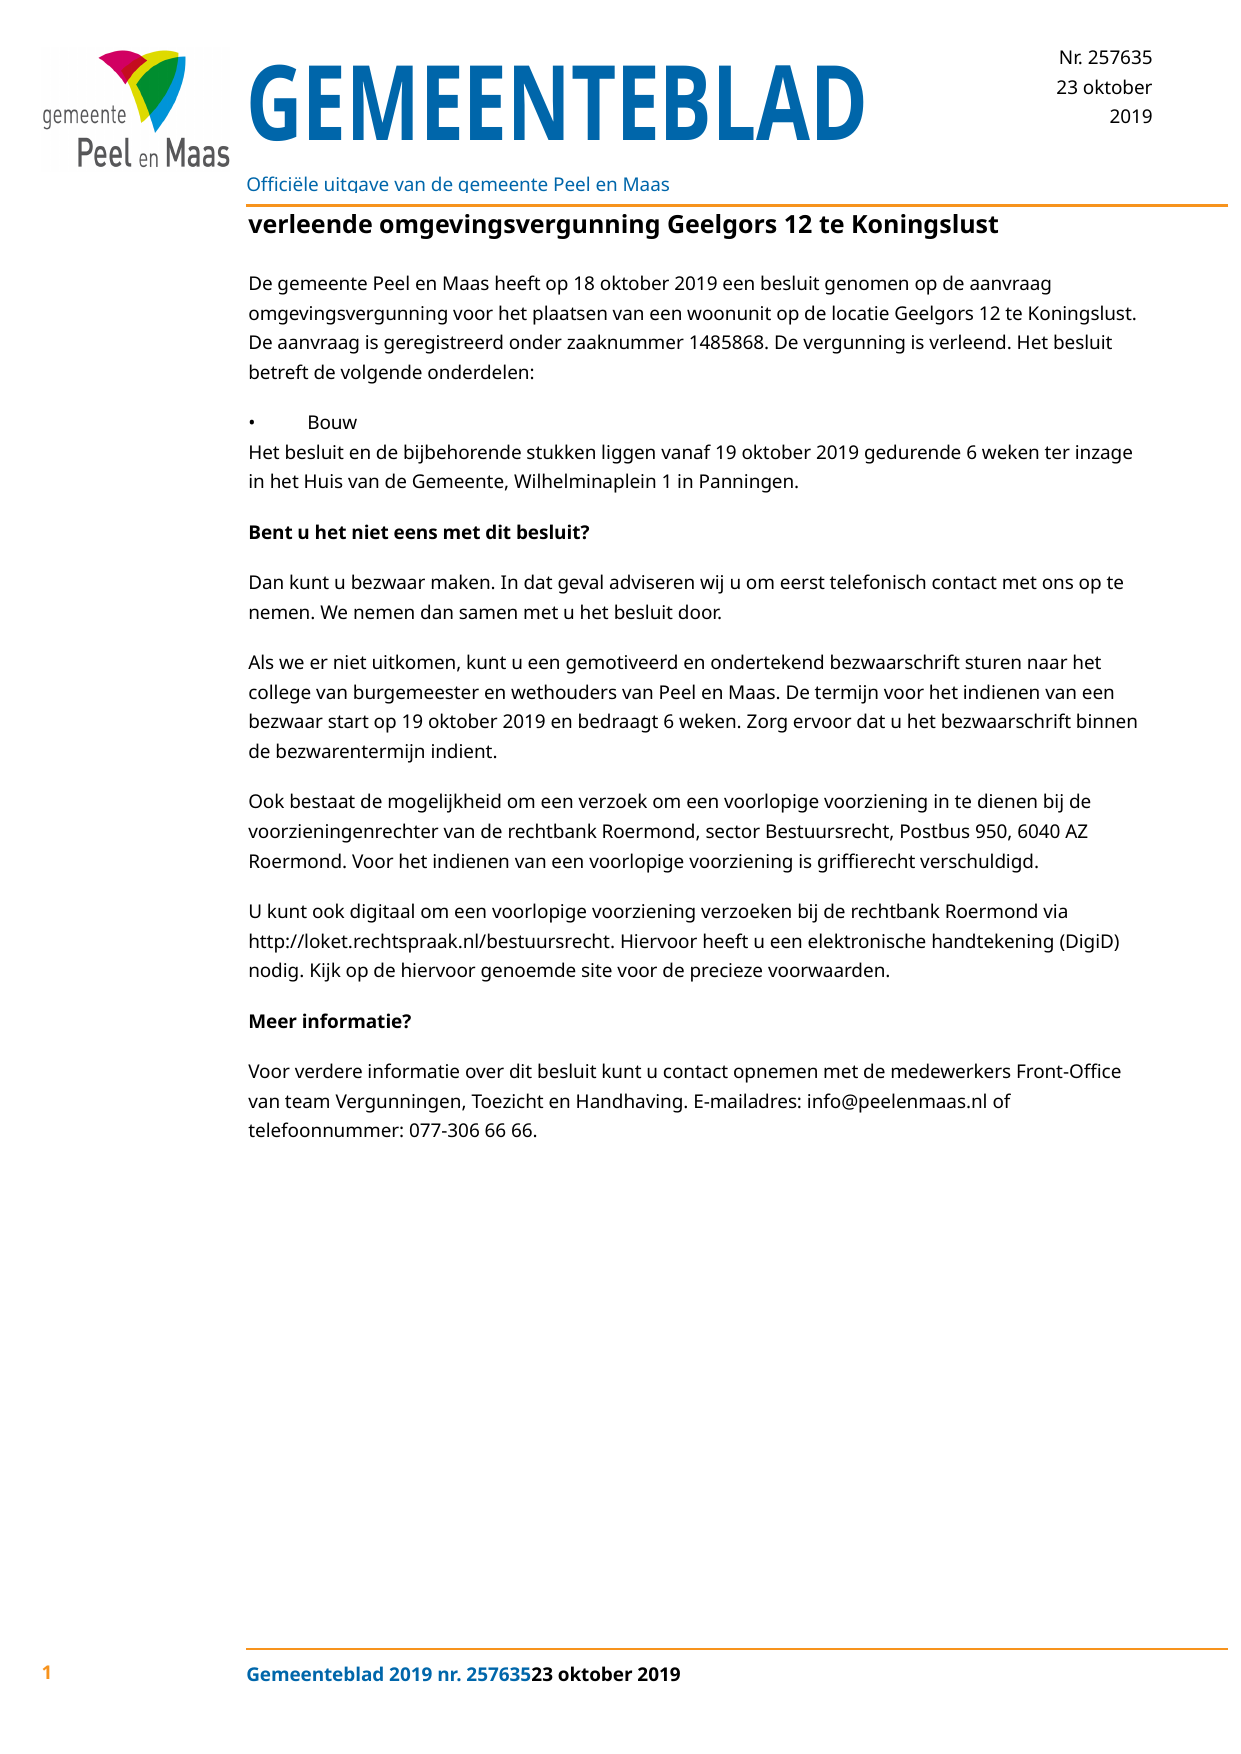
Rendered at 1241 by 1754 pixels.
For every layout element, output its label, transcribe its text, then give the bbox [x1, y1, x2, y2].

picture [41, 47, 231, 172]
text Het besluit en de bijbehorende stukken liggen vanaf 19 oktober 2019 gedurende 6 weken ter inzage in het Huis van de Gemeente, Wilhelminaplein 1 in Panningen. [248, 439, 1152, 494]
text De gemeente Peel en Maas heeft op 18 oktober 2019 een besluit genomen op de aanvraag omgevingsvergunning voor het plaatsen van een woonunit op de locatie Geelgors 12 te Koningslust. De aanvraag is geregistreerd onder zaaknummer 1485868. De vergunning is verleend. Het besluit betreft de volgende onderdelen: [248, 270, 1152, 385]
text Meer informatie? [248, 1008, 1152, 1033]
list Bouw [248, 409, 1152, 435]
text Dan kunt u bezwaar maken. In dat geval adviseren wij u om eerst telefonisch contact met ons op te nemen. We nemen dan samen met u het besluit door. [248, 569, 1152, 625]
text Bent u het niet eens met dit besluit? [248, 519, 1152, 545]
text Voor verdere informatie over dit besluit kunt u contact opnemen met de medewerkers Front-Office van team Vergunningen, Toezicht en Handhaving. E-mailadres: info@peelenmaas.nl of telefoonnummer: 077-306 66 66. [248, 1058, 1152, 1143]
text Ook bestaat de mogelijkheid om een verzoek om een voorlopige voorziening in te dienen bij de voorzieningenrechter van de rechtbank Roermond, sector Bestuursrecht, Postbus 950, 6040 AZ Roermond. Voor het indienen van een voorlopige voorziening is griffierecht verschuldigd. [248, 789, 1152, 873]
text Als we er niet uitkomen, kunt u een gemotiveerd en ondertekend bezwaarschrift sturen naar het college van burgemeester en wethouders van Peel en Maas. De termijn voor het indienen van een bezwaar start op 19 oktober 2019 en bedraagt 6 weken. Zorg ervoor dat u het bezwaarschrift binnen de bezwarentermijn indient. [248, 649, 1152, 764]
text U kunt ook digitaal om een voorlopige voorziening verzoeken bij de rechtbank Roermond via http://loket.rechtspraak.nl/bestuursrecht. Hiervoor heeft u een elektronische handtekening (DigiD) nodig. Kijk op de hiervoor genoemde site voor de precieze voorwaarden. [248, 898, 1152, 983]
text verleende omgevingsvergunning Geelgors 12 te Koningslust [248, 207, 1152, 241]
